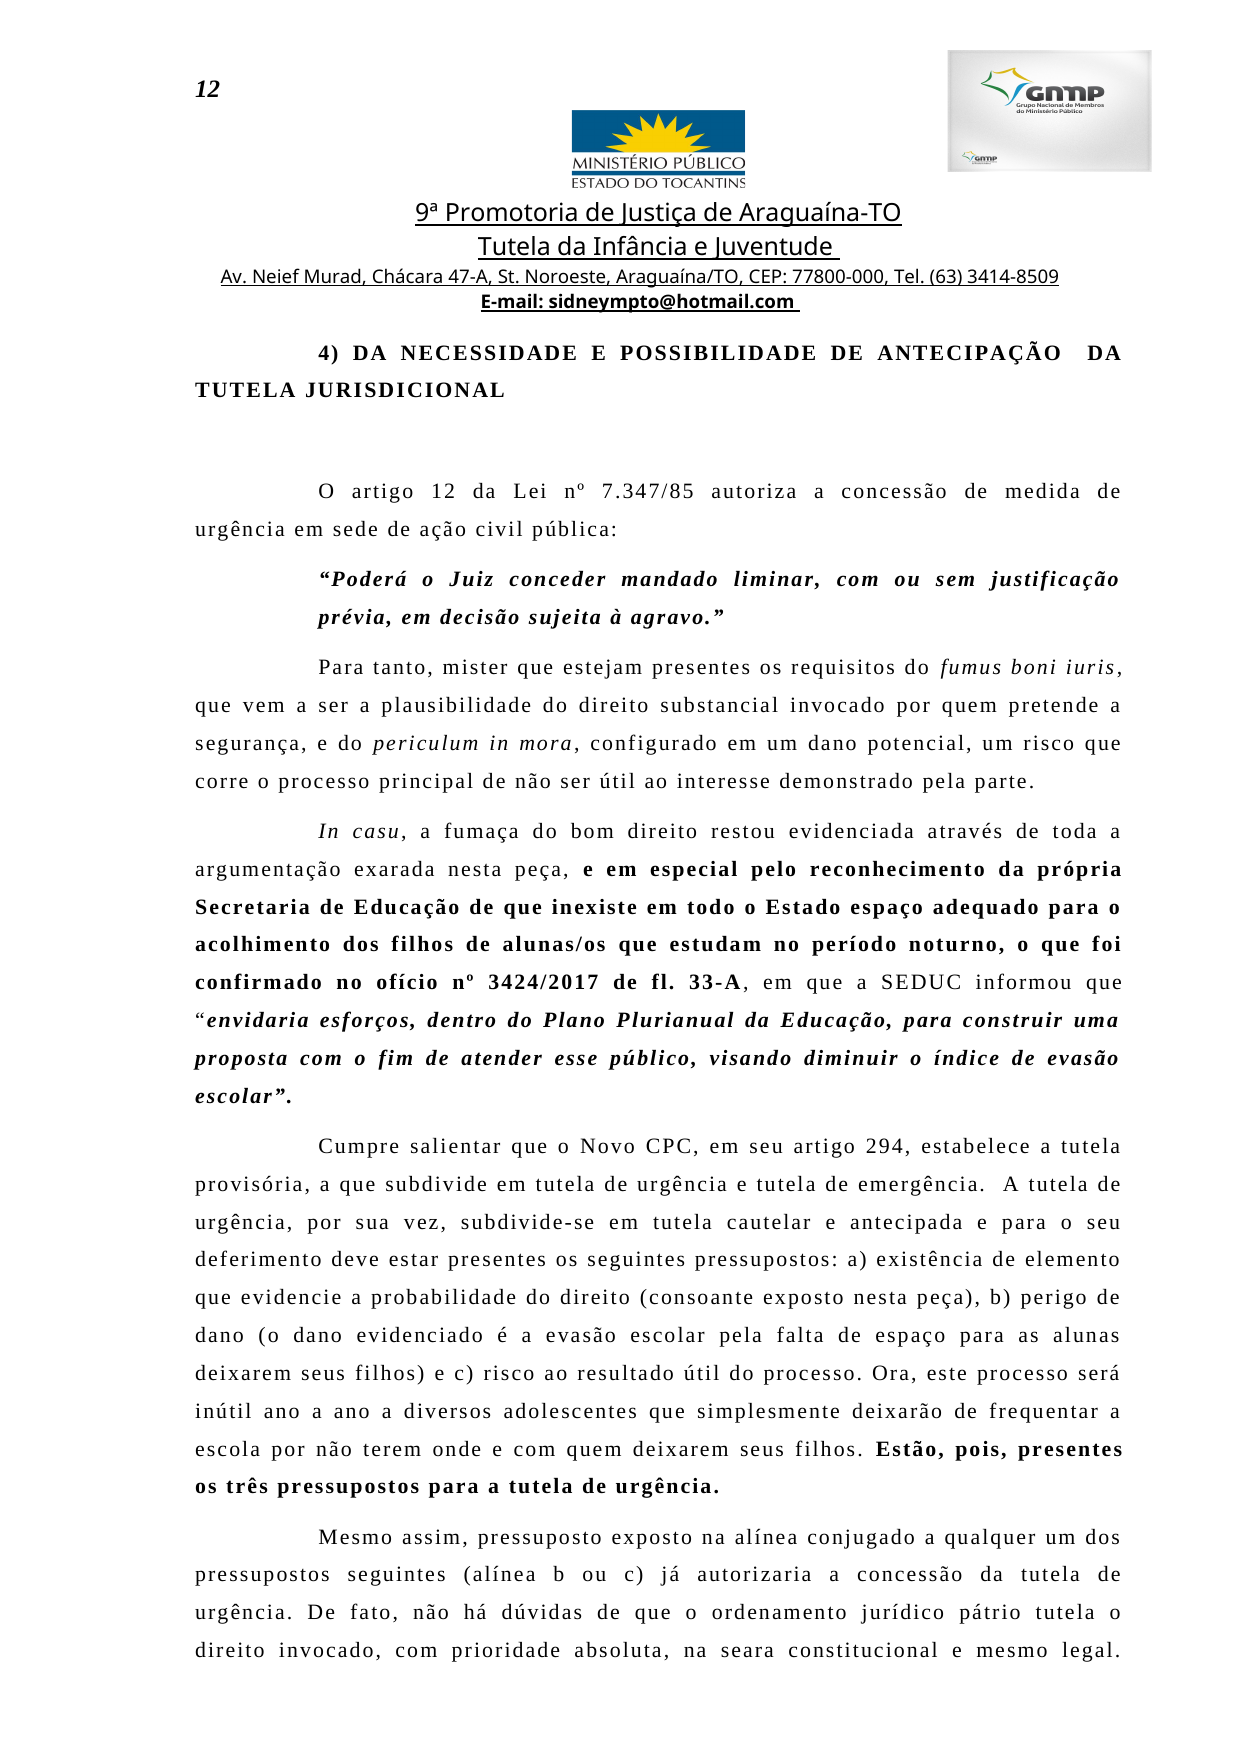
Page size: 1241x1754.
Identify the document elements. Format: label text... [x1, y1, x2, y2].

picture [947, 50, 1152, 172]
text O artigo 12 da Lei nº 7.347/85 autoriza a concessão de medida de urgência em sede de ação civil pública: [195, 478, 1122, 541]
text In casu, a fumaça do bom direito restou evidenciada através de toda a argumentação exarada nesta peça, e em especial pelo reconhecimento da própria Secretaria de Educação de que inexiste em todo o Estado espaço adequado para o acolhimento dos filhos de alunas/os que estudam no período noturno, o que foi confirmado no ofício nº 3424/2017 de fl. 33-A, em que a SEDUC informou que “envidaria esforços, dentro do Plano Plurianual da Educação, para construir uma proposta com o fim de atender esse público, visando diminuir o índice de evasão escolar”. [195, 818, 1122, 1108]
text Para tanto, mister que estejam presentes os requisitos do fumus boni iuris, que vem a ser a plausibilidade do direito substancial invocado por quem pretende a segurança, e do periculum in mora, configurado em um dano potencial, um risco que corre o processo principal de não ser útil ao interesse demonstrado pela parte. [195, 654, 1122, 793]
text Mesmo assim, pressuposto exposto na alínea conjugado a qualquer um dos pressupostos seguintes (alínea b ou c) já autorizaria a concessão da tutela de urgência. De fato, não há dúvidas de que o ordenamento jurídico pátrio tutela o direito invocado, com prioridade absoluta, na seara constitucional e mesmo legal. [195, 1524, 1122, 1662]
text “Poderá o Juiz conceder mandado liminar, com ou sem justificação prévia, em decisão sujeita à agravo.” [318, 566, 1122, 629]
text Cumpre salientar que o Novo CPC, em seu artigo 294, estabelece a tutela provisória, a que subdivide em tutela de urgência e tutela de emergência. A tutela de urgência, por sua vez, subdivide-se em tutela cautelar e antecipada e para o seu deferimento deve estar presentes os seguintes pressupostos: a) existência de elemento que evidencie a probabilidade do direito (consoante exposto nesta peça), b) perigo de dano (o dano evidenciado é a evasão escolar pela falta de espaço para as alunas deixarem seus filhos) e c) risco ao resultado útil do processo. Ora, este processo será inútil ano a ano a diversos adolescentes que simplesmente deixarão de frequentar a escola por não terem onde e com quem deixarem seus filhos. Estão, pois, presentes os três pressupostos para a tutela de urgência. [195, 1133, 1122, 1498]
text 4) DA NECESSIDADE E POSSIBILIDADE DE ANTECIPAÇÃO DA TUTELA JURISDICIONAL [195, 339, 1122, 403]
picture [571, 110, 746, 188]
